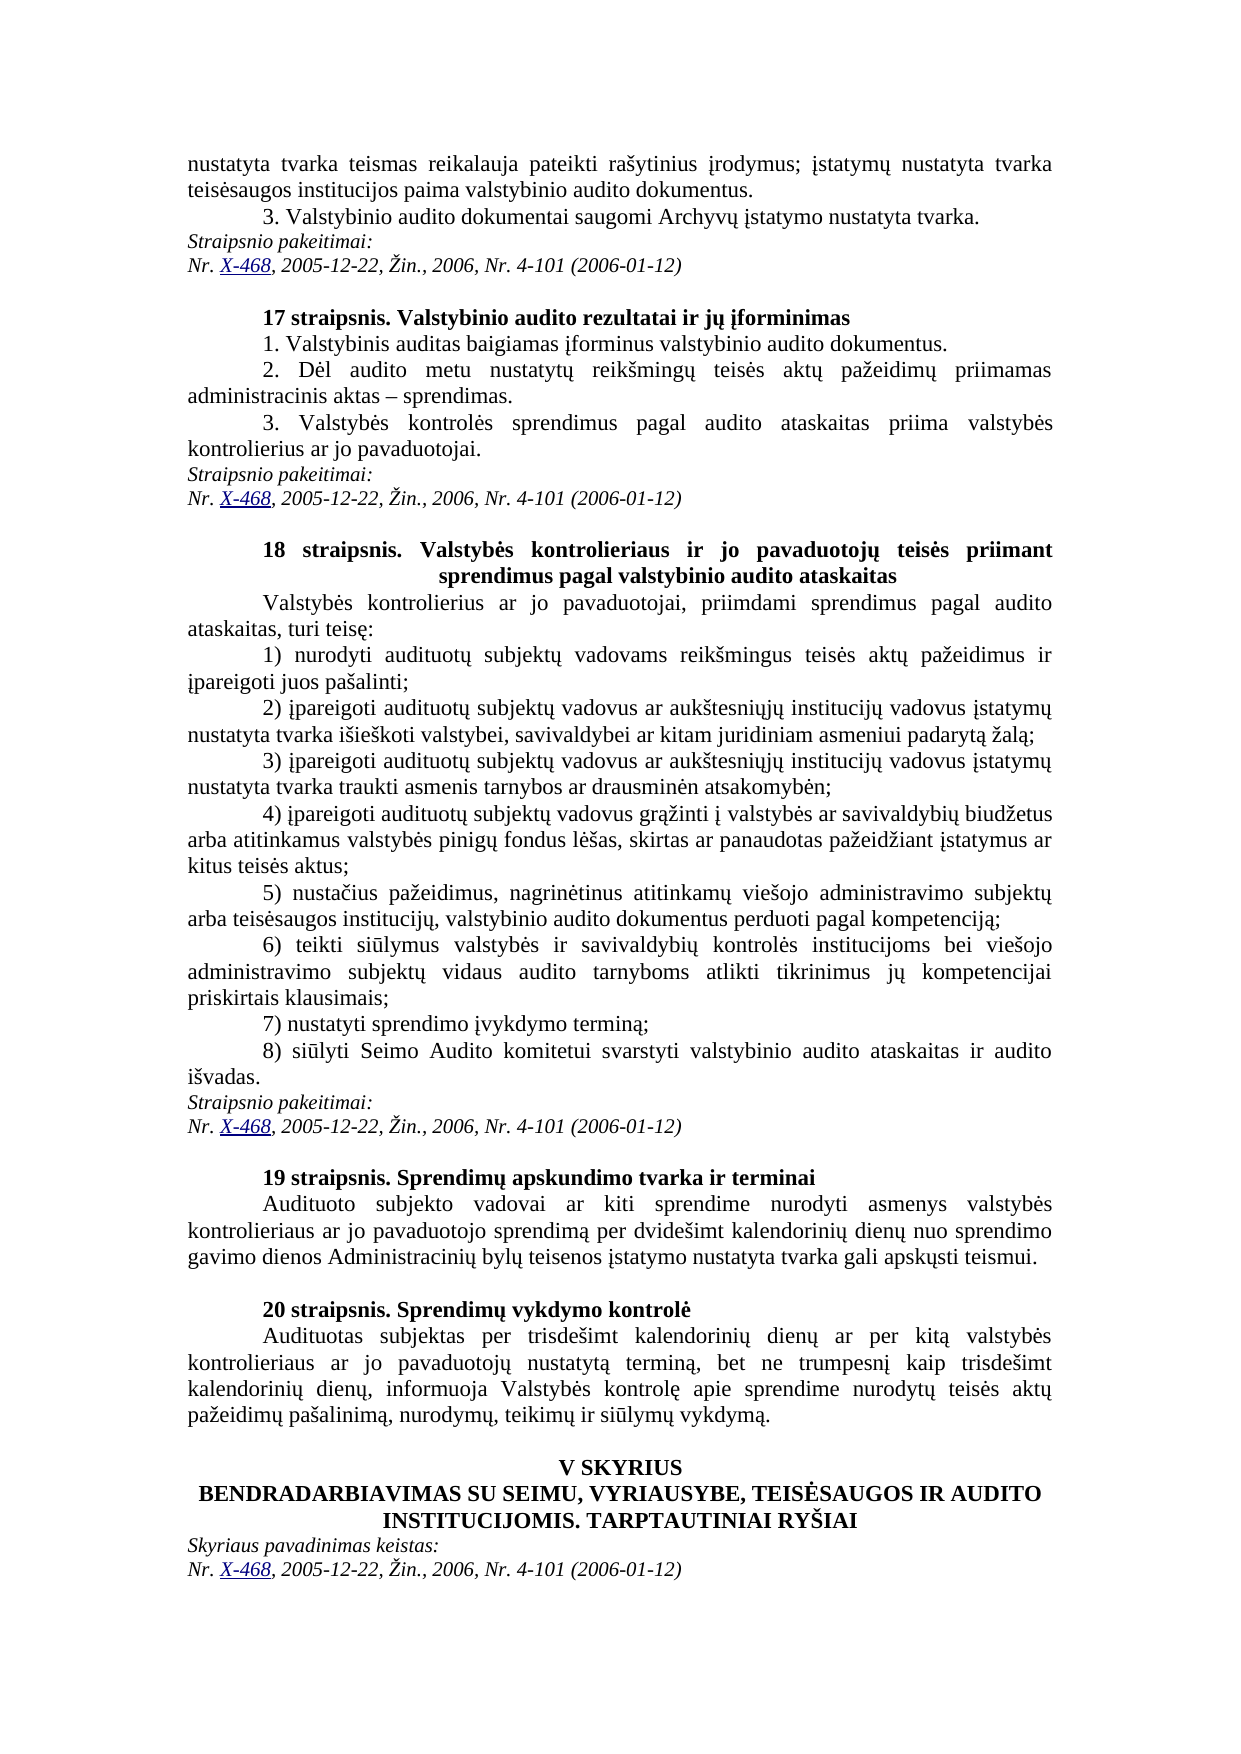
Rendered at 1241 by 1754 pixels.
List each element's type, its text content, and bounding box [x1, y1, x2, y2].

text Skyriaus pavadinimas keistas: [187, 1533, 1053, 1557]
text 5) nustačius pažeidimus, nagrinėtinus atitinkamų viešojo administravimo subjektų arba teisėsaugos institucijų, valstybinio audito dokumentus perduoti pagal kompetenciją; [187, 879, 1053, 931]
text 6) teikti siūlymus valstybės ir savivaldybių kontrolės institucijoms bei viešojo administravimo subjektų vidaus audito tarnyboms atlikti tikrinimus jų kompetencijai priskirtais klausimais; [187, 931, 1053, 1011]
text 3. Valstybinio audito dokumentai saugomi Archyvų įstatymo nustatyta tvarka. [187, 203, 1053, 229]
text 2. Dėl audito metu nustatytų reikšmingų teisės aktų pažeidimų priimamas administracinis aktas – sprendimas. [187, 356, 1053, 409]
text Straipsnio pakeitimai: [187, 1089, 1053, 1114]
text Straipsnio pakeitimai: [187, 229, 1053, 253]
text Audituotas subjektas per trisdešimt kalendorinių dienų ar per kitą valstybės kontrolieriaus ar jo pavaduotojų nustatytą terminą, bet ne trumpesnį kaip trisdešimt kalendorinių dienų, informuoja Valstybės kontrolę apie sprendime nurodytų teisės aktų pažeidimų pašalinimą, nurodymų, teikimų ir siūlymų vykdymą. [187, 1322, 1053, 1428]
text 7) nustatyti sprendimo įvykdymo terminą; [187, 1011, 1053, 1037]
text 1. Valstybinis auditas baigiamas įforminus valstybinio audito dokumentus. [187, 330, 1053, 356]
text Audituoto subjekto vadovai ar kiti sprendime nurodyti asmenys valstybės kontrolieriaus ar jo pavaduotojo sprendimą per dvidešimt kalendorinių dienų nuo sprendimo gavimo dienos Administracinių bylų teisenos įstatymo nustatyta tvarka gali apskųsti teismui. [187, 1190, 1053, 1269]
text Nr. X-468, 2005-12-22, Žin., 2006, Nr. 4-101 (2006-01-12) [187, 253, 1053, 277]
text Nr. X-468, 2005-12-22, Žin., 2006, Nr. 4-101 (2006-01-12) [187, 1557, 1053, 1581]
text Straipsnio pakeitimai: [187, 462, 1053, 486]
text 3. Valstybės kontrolės sprendimus pagal audito ataskaitas priima valstybės kontrolierius ar jo pavaduotojai. [187, 409, 1053, 462]
text Nr. X-468, 2005-12-22, Žin., 2006, Nr. 4-101 (2006-01-12) [187, 1114, 1053, 1138]
text 17 straipsnis. Valstybinio audito rezultatai ir jų įforminimas [187, 303, 1053, 330]
text 3) įpareigoti audituotų subjektų vadovus ar aukštesniųjų institucijų vadovus įstatymų nustatyta tvarka traukti asmenis tarnybos ar drausminėn atsakomybėn; [187, 747, 1053, 800]
text nustatyta tvarka teismas reikalauja pateikti rašytinius įrodymus; įstatymų nustatyta tvarka teisėsaugos institucijos paima valstybinio audito dokumentus. [187, 150, 1053, 203]
text Valstybės kontrolierius ar jo pavaduotojai, priimdami sprendimus pagal audito ataskaitas, turi teisę: [187, 589, 1053, 642]
text 1) nurodyti audituotų subjektų vadovams reikšmingus teisės aktų pažeidimus ir įpareigoti juos pašalinti; [187, 642, 1053, 694]
text V SKYRIUS [187, 1454, 1053, 1480]
text 4) įpareigoti audituotų subjektų vadovus grąžinti į valstybės ar savivaldybių biudžetus arba atitinkamus valstybės pinigų fondus lėšas, skirtas ar panaudotas pažeidžiant įstatymus ar kitus teisės aktus; [187, 800, 1053, 879]
text 18 straipsnis. Valstybės kontrolieriaus ir jo pavaduotojų teisės priimant sprendimus pagal valstybinio audito ataskaitas [262, 536, 1053, 589]
text 20 straipsnis. Sprendimų vykdymo kontrolė [187, 1296, 1053, 1322]
text 19 straipsnis. Sprendimų apskundimo tvarka ir terminai [187, 1164, 1053, 1190]
text BENDRADARBIAVIMAS SU SEIMU, VYRIAUSYBE, TEISĖSAUGOS IR AUDITO INSTITUCIJOMIS. TARPTAUTINIAI RYŠIAI [187, 1480, 1053, 1533]
text Nr. X-468, 2005-12-22, Žin., 2006, Nr. 4-101 (2006-01-12) [187, 486, 1053, 510]
text 8) siūlyti Seimo Audito komitetui svarstyti valstybinio audito ataskaitas ir audito išvadas. [187, 1037, 1053, 1089]
text 2) įpareigoti audituotų subjektų vadovus ar aukštesniųjų institucijų vadovus įstatymų nustatyta tvarka išieškoti valstybei, savivaldybei ar kitam juridiniam asmeniui padarytą žalą; [187, 694, 1053, 747]
